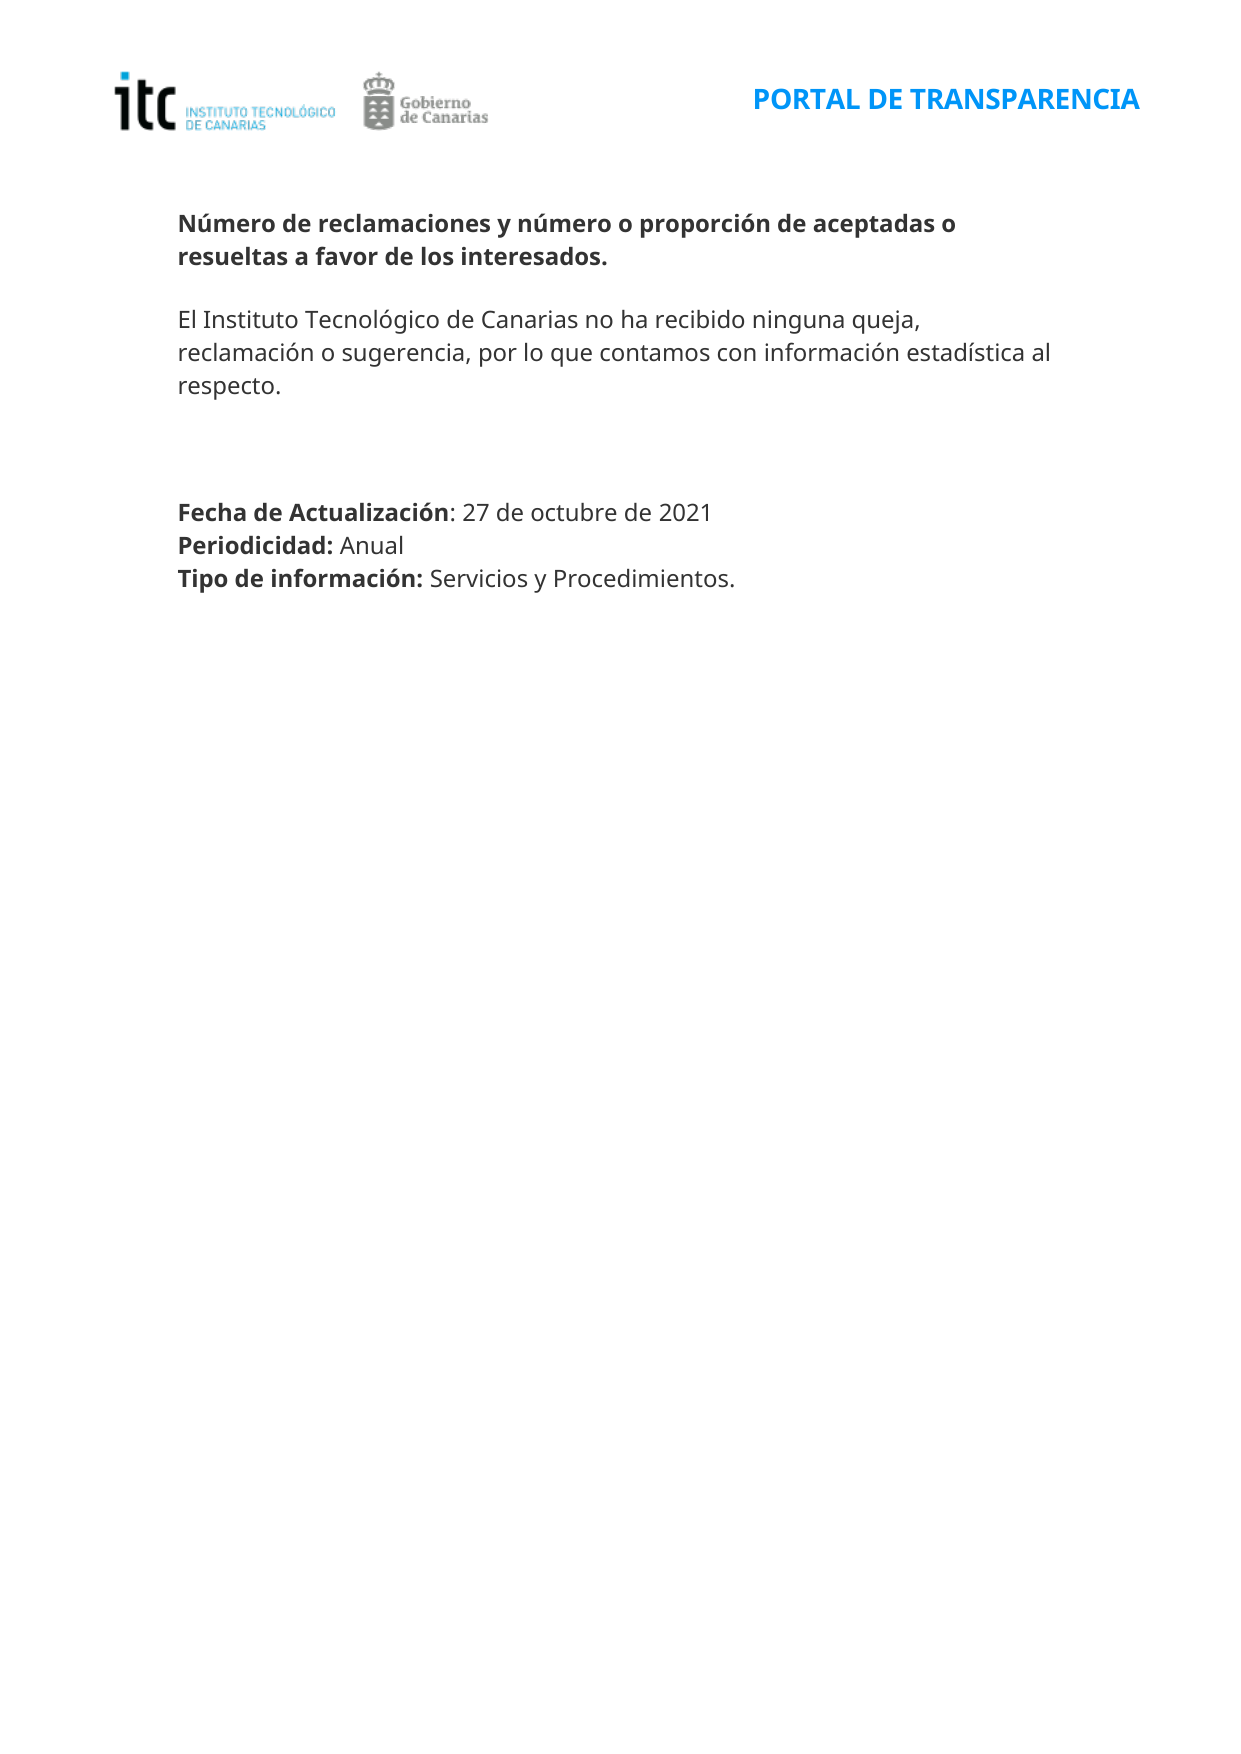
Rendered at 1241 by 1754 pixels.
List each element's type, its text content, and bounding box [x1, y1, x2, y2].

text El Instituto Tecnológico de Canarias no ha recibido ninguna queja, reclamación o sugerencia, por lo que contamos con información estadística al respecto. [177, 303, 1063, 401]
text Número de reclamaciones y número o proporción de aceptadas o resueltas a favor de los interesados. [177, 207, 1063, 272]
text Fecha de Actualización: 27 de octubre de 2021 Periodicidad: Anual Tipo de información: Servicios y Procedimientos. [177, 496, 1063, 594]
